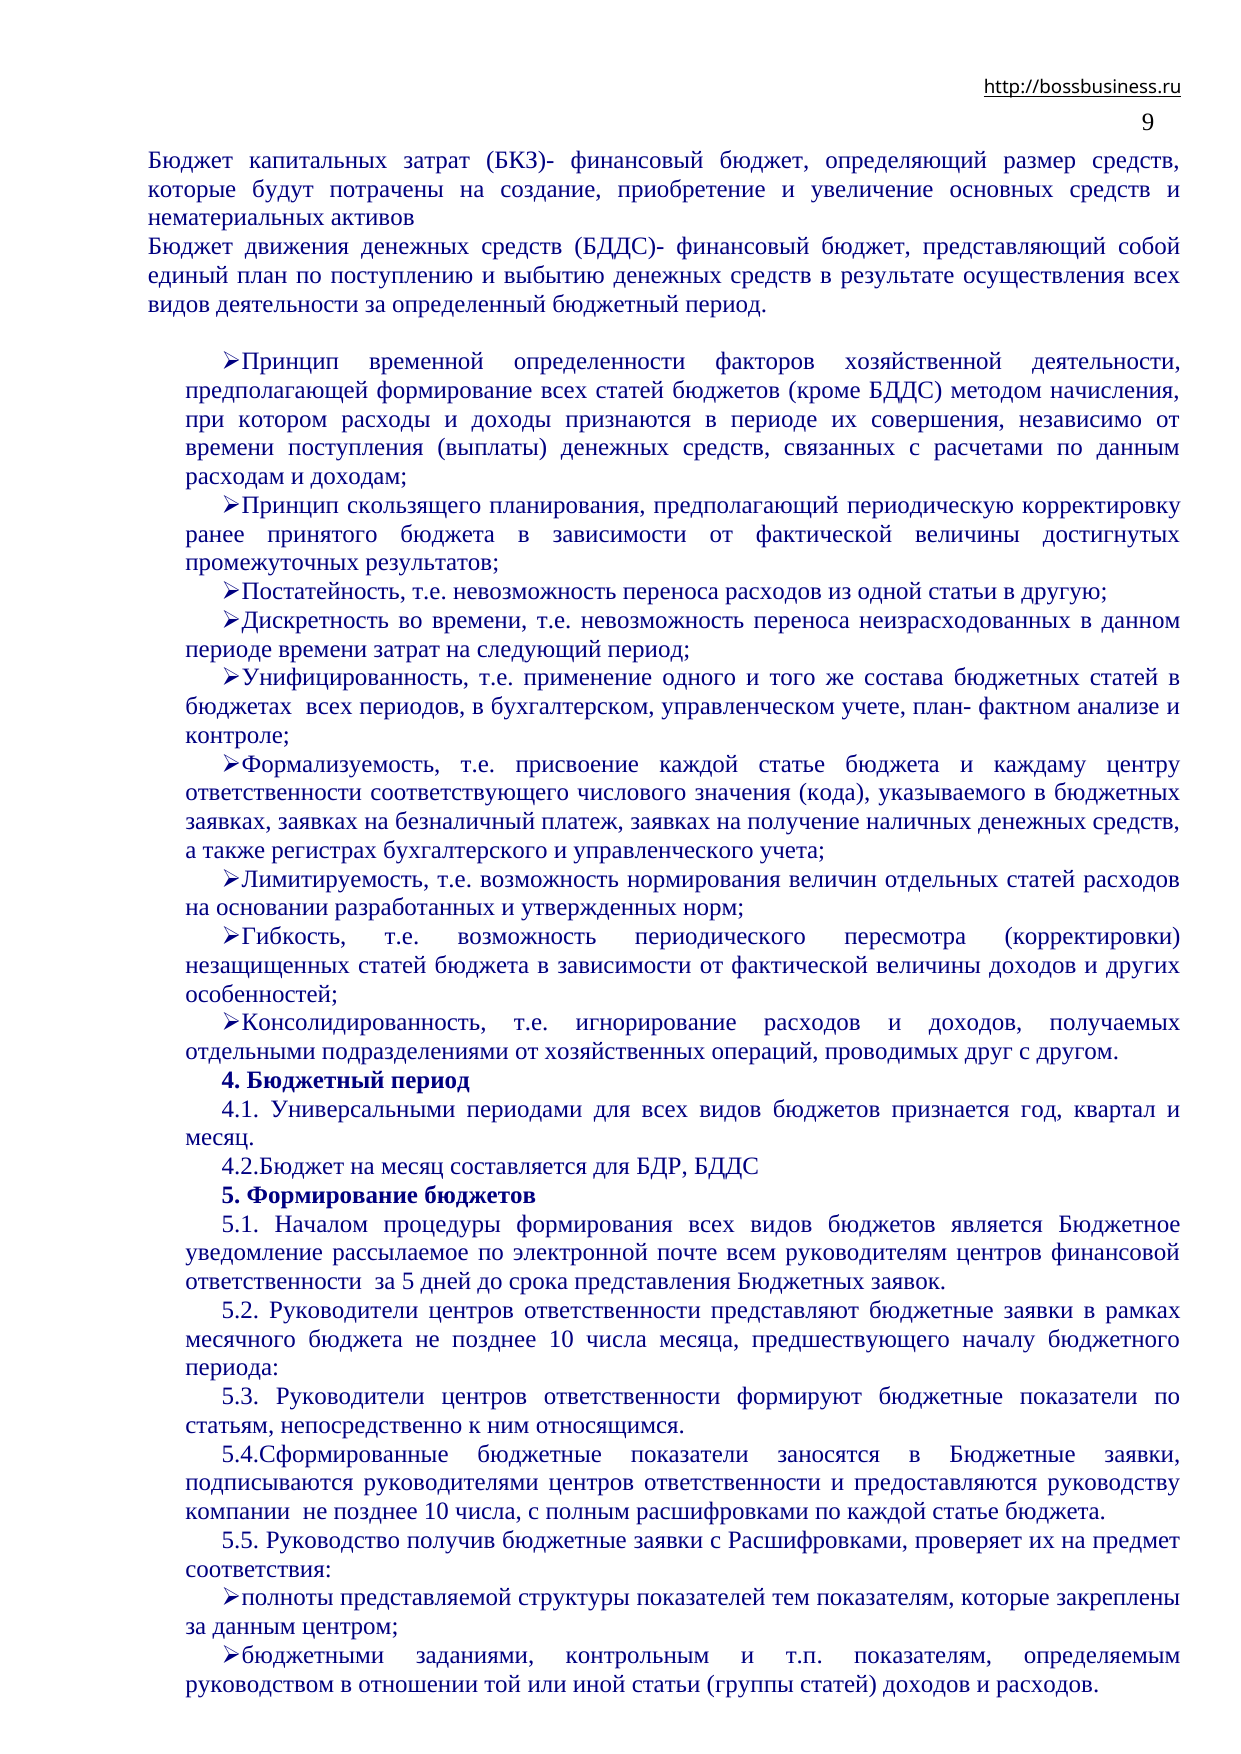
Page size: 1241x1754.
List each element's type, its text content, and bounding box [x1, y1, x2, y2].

text Формализуемость, т.е. присвоение каждой статье бюджета и каждаму центру ответственности соответствующего числового значения (кода), указываемого в бюджетных заявках, заявках на безналичный платеж, заявках на получение наличных денежных средств, а также регистрах бухгалтерского и управленческого учета; [185, 749, 1181, 864]
text 4.1. Универсальными периодами для всех видов бюджетов признается год, квартал и месяц. [185, 1094, 1181, 1151]
text 5.5. Руководство получив бюджетные заявки с Расшифровками, проверяет их на предмет соответствия: [185, 1525, 1181, 1582]
text 4.2.Бюджет на месяц составляется для БДР, БДДС [185, 1151, 1181, 1180]
text полноты представляемой структуры показателей тем показателям, которые закреплены за данным центром; [185, 1582, 1181, 1640]
text Лимитируемость, т.е. возможность нормирования величин отдельных статей расходов на основании разработанных и утвержденных норм; [185, 864, 1181, 921]
text Консолидированность, т.е. игнорирование расходов и доходов, получаемых отдельными подразделениями от хозяйственных операций, проводимых друг с другом. [185, 1007, 1181, 1065]
text бюджетными заданиями, контрольным и т.п. показателям, определяемым руководством в отношении той или иной статьи (группы статей) доходов и расходов. [185, 1640, 1181, 1697]
list Бюджет движения денежных средств (БДДС)- финансовый бюджет, представляющий собой единый план по поступлению и выбытию денежных средств в результате осуществления всех видов деятельности за определенный бюджетный период. [148, 231, 1181, 317]
text 4. Бюджетный период [185, 1065, 1181, 1094]
text Принцип временной определенности факторов хозяйственной деятельности, предполагающей формирование всех статей бюджетов (кроме БДДС) методом начисления, при котором расходы и доходы признаются в периоде их совершения, независимо от времени поступления (выплаты) денежных средств, связанных с расчетами по данным расходам и доходам; [185, 346, 1181, 490]
list Бюджет капитальных затрат (БКЗ)- финансовый бюджет, определяющий размер средств, которые будут потрачены на создание, приобретение и увеличение основных средств и нематериальных активов [148, 128, 1181, 231]
text Постатейность, т.е. невозможность переноса расходов из одной статьи в другую; [185, 576, 1181, 605]
text 5.3. Руководители центров ответственности формируют бюджетные показатели по статьям, непосредственно к ним относящимся. [185, 1381, 1181, 1439]
text 5.1. Началом процедуры формирования всех видов бюджетов является Бюджетное уведомление рассылаемое по электронной почте всем руководителям центров финансовой ответственности за 5 дней до срока представления Бюджетных заявок. [185, 1209, 1181, 1295]
text 5.2. Руководители центров ответственности представляют бюджетные заявки в рамках месячного бюджета не позднее 10 числа месяца, предшествующего началу бюджетного периода: [185, 1295, 1181, 1381]
text 5. Формирование бюджетов [185, 1180, 1181, 1209]
text Гибкость, т.е. возможность периодического пересмотра (корректировки) незащищенных статей бюджета в зависимости от фактической величины доходов и других особенностей; [185, 921, 1181, 1007]
text 5.4.Сформированные бюджетные показатели заносятся в Бюджетные заявки, подписываются руководителями центров ответственности и предоставляются руководству компании не позднее 10 числа, с полным расшифровками по каждой статье бюджета. [185, 1439, 1181, 1525]
text Принцип скользящего планирования, предполагающий периодическую корректировку ранее принятого бюджета в зависимости от фактической величины достигнутых промежуточных результатов; [185, 490, 1181, 576]
text Унифицированность, т.е. применение одного и того же состава бюджетных статей в бюджетах всех периодов, в бухгалтерском, управленческом учете, план- фактном анализе и контроле; [185, 662, 1181, 749]
text Дискретность во времени, т.е. невозможность переноса неизрасходованных в данном периоде времени затрат на следующий период; [185, 605, 1181, 662]
